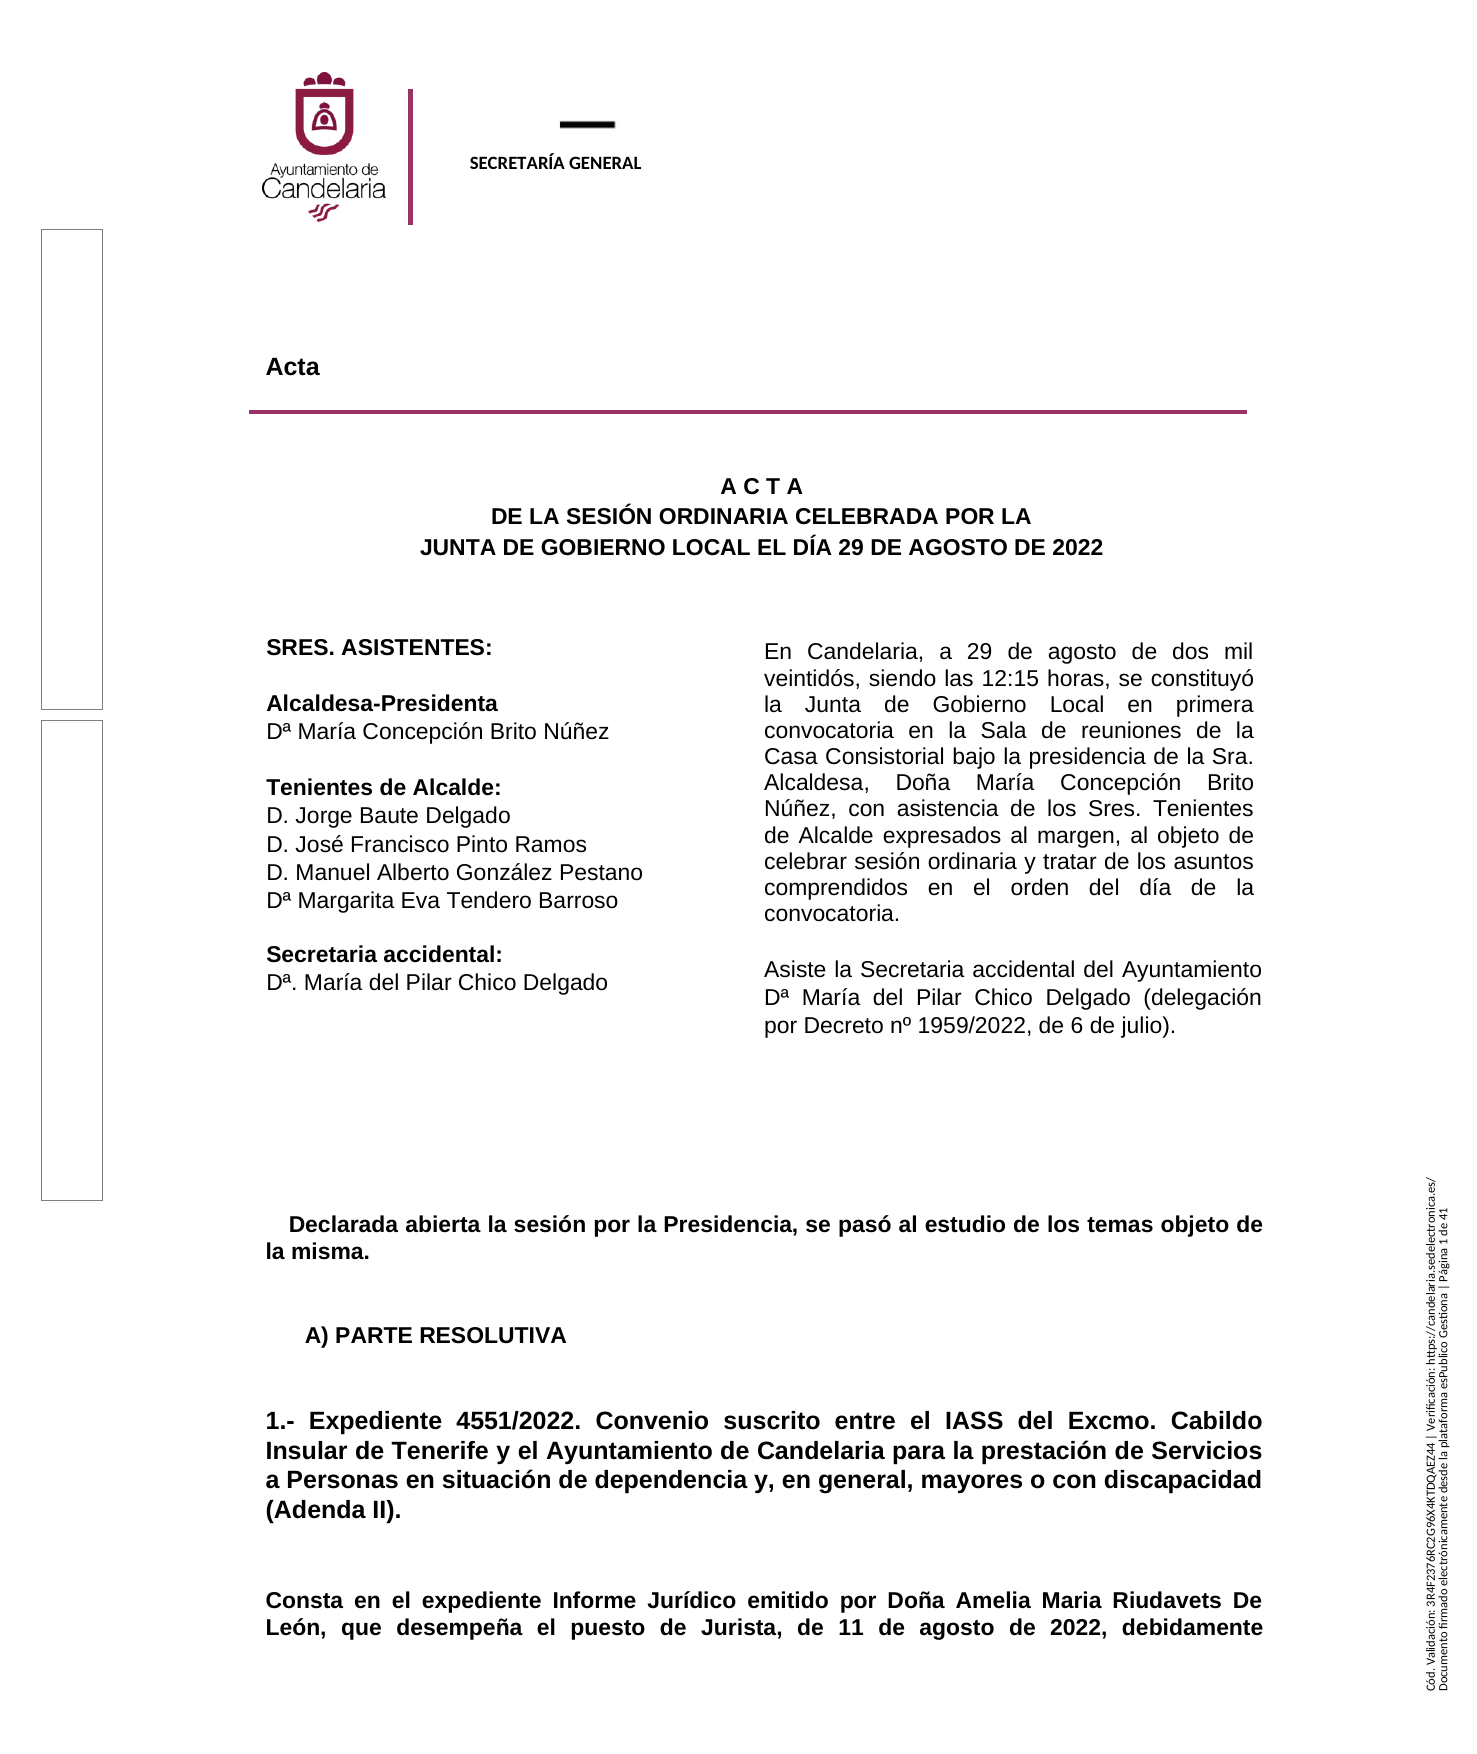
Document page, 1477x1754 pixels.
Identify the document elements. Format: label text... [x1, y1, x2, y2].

text 1.- Expediente 4551/2022. Convenio suscrito entre el IASS del Excmo. Cabildo Insular de Tenerife y el Ayuntamiento de Candelaria para la prestación de Servicios a Personas en situación de dependencia y, en general, mayores o con discapacidad (Adenda II). [265, 1406, 1264, 1524]
table_cell SRES. ASISTENTES: Alcaldesa-Presidenta Dª María Concepción Brito Núñez Tenientes de Alcalde: D. Jorge Baute Delgado D. José Francisco Pinto Ramos D. Manuel Alberto González Pestano Dª Margarita Eva Tendero Barroso Secretaria accidental: Dª. María del Pilar Chico Delgado [266, 608, 764, 1076]
table_cell En Candelaria, a 29 de agosto de dos mil veintidós, siendo las 12:15 horas, se constituyó la Junta de Gobierno Local en primera convocatoria en la Sala de reuniones de la Casa Consistorial bajo la presidencia de la Sra. Alcaldesa, Doña María Concepción Brito Núñez, con asistencia de los Sres. Tenientes de Alcalde expresados al margen, al objeto de celebrar sesión ordinaria y tratar de los asuntos comprendidos en el orden del día de la convocatoria. Asiste la Secretaria accidental del Ayuntamiento Dª María del Pilar Chico Delgado (delegación por Decreto nº 1959/2022, de 6 de julio). [764, 608, 1268, 1076]
text A C T A [334, 471, 1195, 500]
text Sesión Ordinaria Junta Gobierno Local de 29-08-2022. [265, 382, 1264, 411]
table_header [764, 563, 1268, 608]
text Consta en el expediente Informe Jurídico emitido por Doña Amelia Maria Riudavets De León, que desempeña el puesto de Jurista, de 11 de agosto de 2022, debidamente [265, 1587, 1264, 1641]
text JUNTA DE GOBIERNO LOCAL EL DÍA 29 DE AGOSTO DE 2022 [334, 532, 1196, 561]
text Declarada abierta la sesión por la Presidencia, se pasó al estudio de los temas objeto de la misma. [265, 1208, 1264, 1264]
text DE LA SESIÓN ORDINARIA CELEBRADA POR LA [334, 503, 1195, 529]
table_header [266, 563, 764, 608]
text A) PARTE RESOLUTIVA [304, 1322, 1264, 1348]
text Acta [265, 351, 1264, 380]
